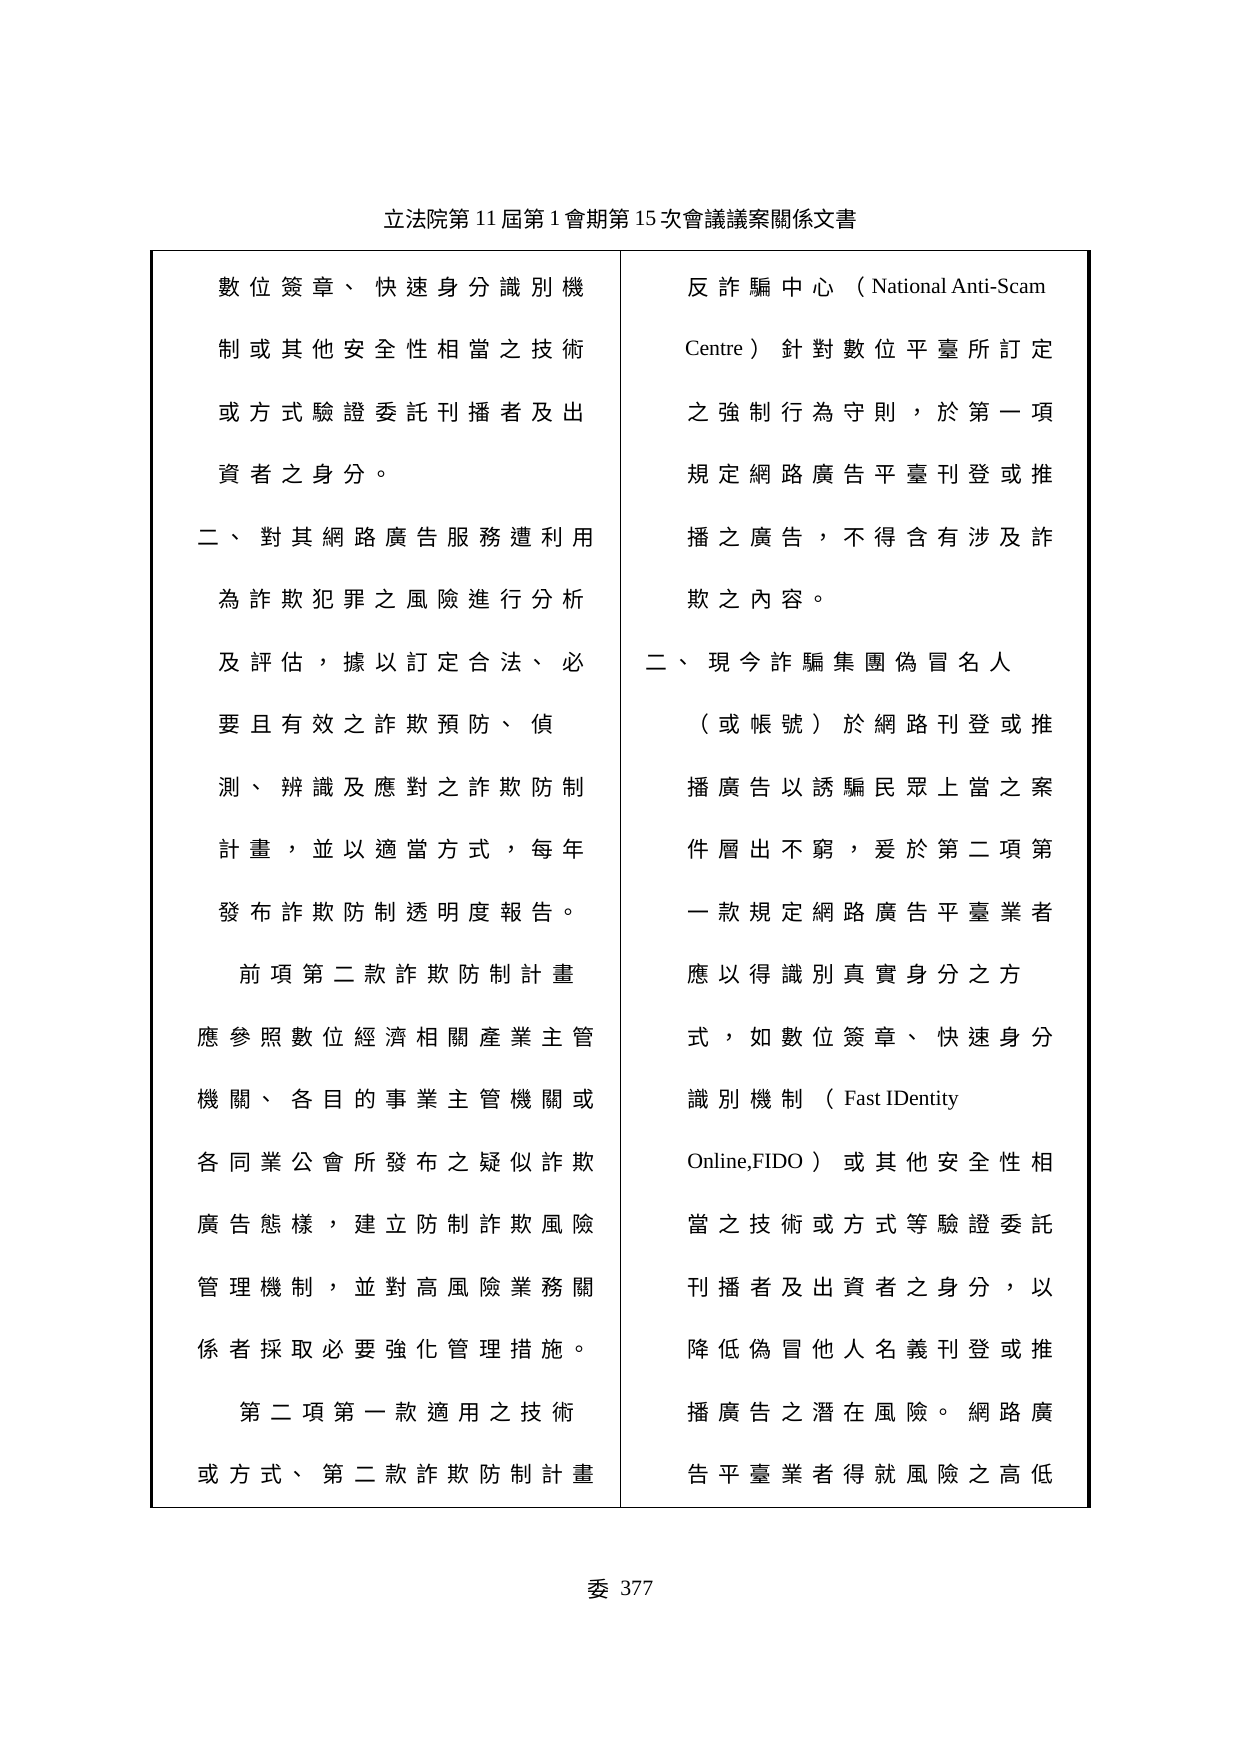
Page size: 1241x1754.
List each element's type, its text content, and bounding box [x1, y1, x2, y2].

table_cell 數位簽章、快速身分識別機制或其他安全性相當之技術或方式驗證委託刊播者及出資者之身分。 二、對其網路廣告服務遭利用為詐欺犯罪之風險進行分析及評估，據以訂定合法、必要且有效之詐欺預防、偵測、辨識及應對之詐欺防制計畫，並以適當方式，每年發布詐欺防制透明度報告。 前項第二款詐欺防制計畫應參照數位經濟相關產業主管機關、各目的事業主管機關或各同業公會所發布之疑似詐欺廣告態樣，建立防制詐欺風險管理機制，並對高風險業務關係者採取必要強化管理措施。 第二項第一款適用之技術或方式、第二款詐欺防制計畫 [153, 251, 620, 1507]
table_cell 反詐騙中心（National Anti-Scam Centre）針對數位平臺所訂定之強制行為守則，於第一項規定網路廣告平臺刊登或推播之廣告，不得含有涉及詐欺之內容。 二、現今詐騙集團偽冒名人（或帳號）於網路刊登或推播廣告以誘騙民眾上當之案件層出不窮，爰於第二項第一款規定網路廣告平臺業者應以得識別真實身分之方式，如數位簽章、快速身分識別機制（Fast IDentity Online,FIDO）或其他安全性相當之技術或方式等驗證委託刊播者及出資者之身分，以降低偽冒他人名義刊登或推播廣告之潛在風險。網路廣告平臺業者得就風險之高低 [621, 251, 1087, 1507]
